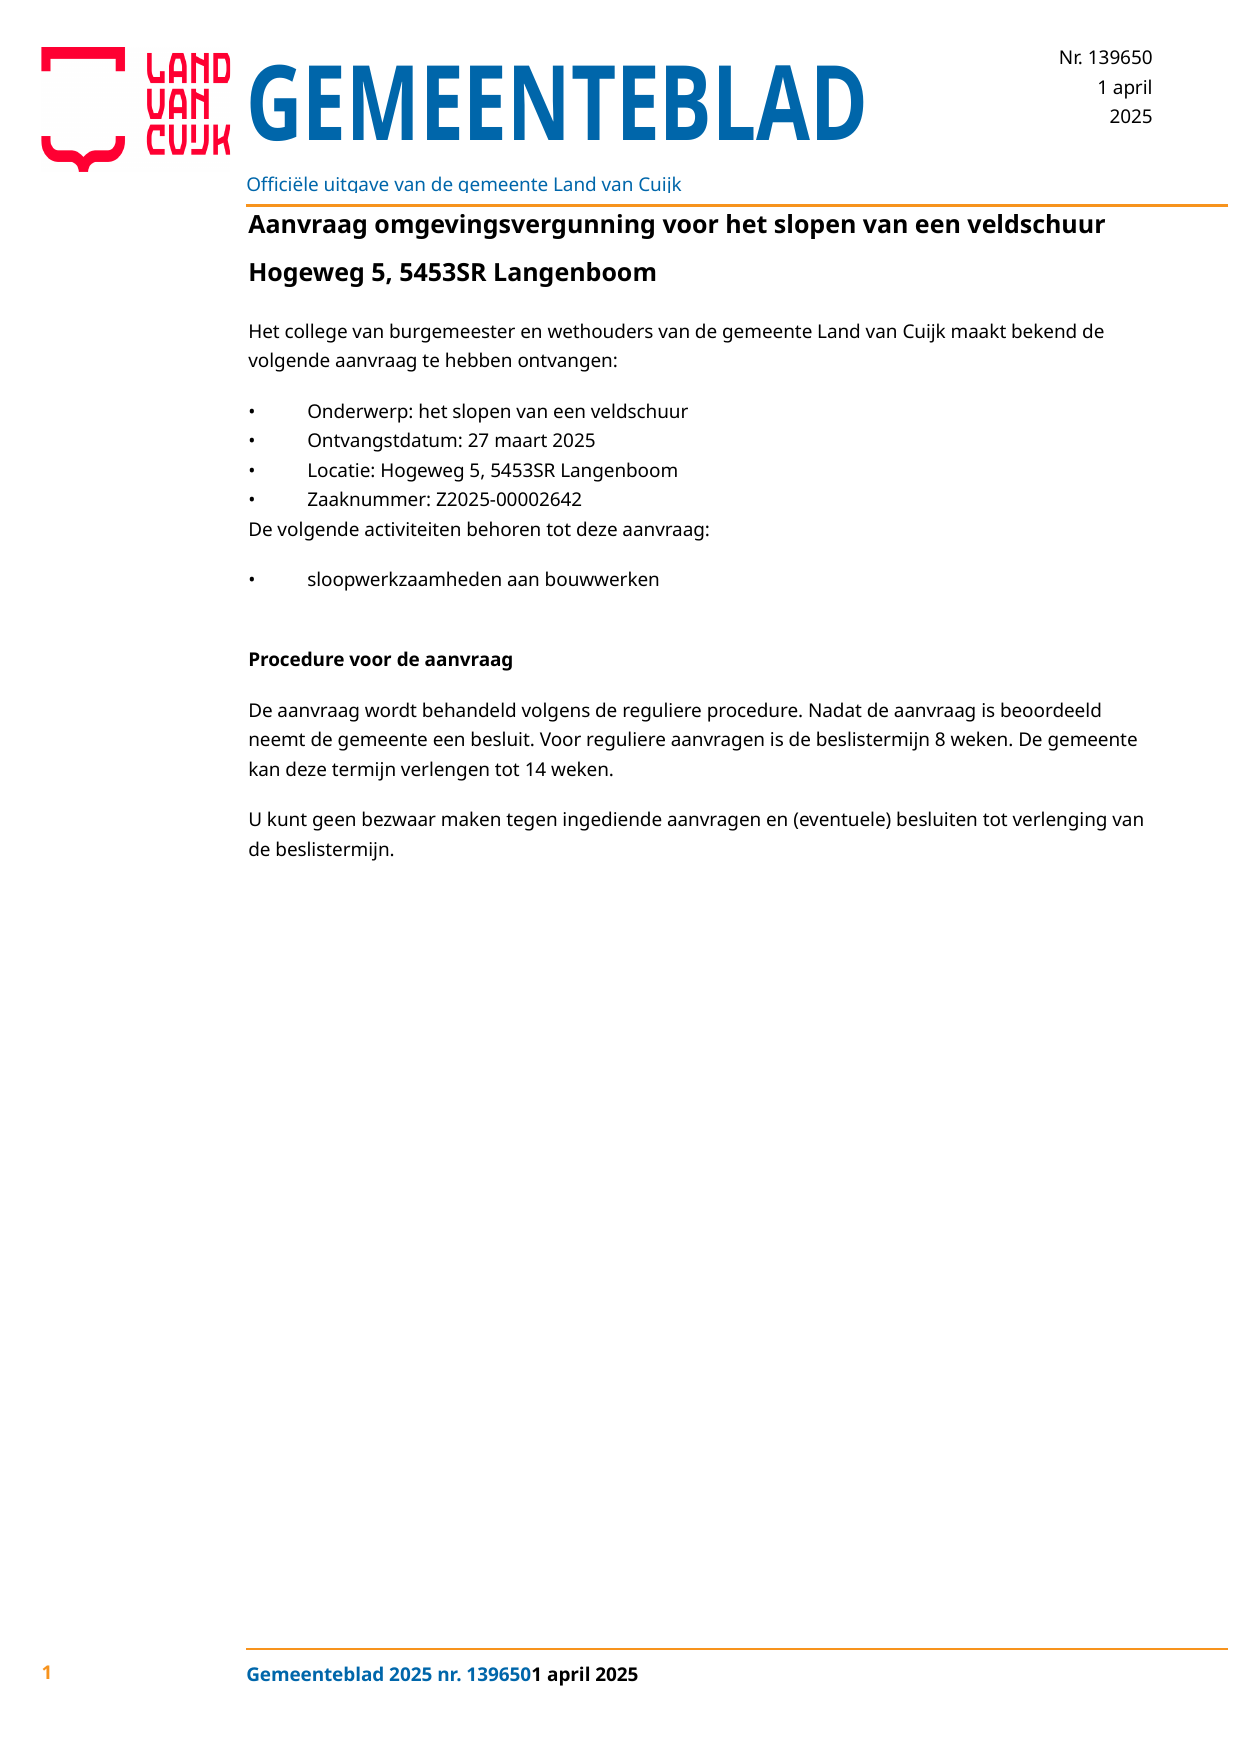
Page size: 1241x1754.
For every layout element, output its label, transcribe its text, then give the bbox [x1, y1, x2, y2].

picture [41, 47, 231, 172]
text De aanvraag wordt behandeld volgens de reguliere procedure. Nadat de aanvraag is beoordeeld neemt de gemeente een besluit. Voor reguliere aanvragen is de beslistermijn 8 weken. De gemeente kan deze termijn verlengen tot 14 weken. [248, 697, 1152, 782]
text U kunt geen bezwaar maken tegen ingediende aanvragen en (eventuele) besluiten tot verlenging van de beslistermijn. [248, 807, 1152, 862]
list Locatie: Hogeweg 5, 5453SR Langenboom [248, 457, 1152, 483]
list sloopwerkzaamheden aan bouwwerken [248, 567, 1152, 592]
list Onderwerp: het slopen van een veldschuur [248, 398, 1152, 424]
list Zaaknummer: Z2025-00002642 [248, 487, 1152, 512]
text Procedure voor de aanvraag [248, 647, 1152, 672]
text Aanvraag omgevingsvergunning voor het slopen van een veldschuur Hogeweg 5, 5453SR Langenboom [248, 207, 1152, 288]
text De volgende activiteiten behoren tot deze aanvraag: [248, 516, 1152, 542]
list Ontvangstdatum: 27 maart 2025 [248, 427, 1152, 453]
text Het college van burgemeester en wethouders van de gemeente Land van Cuijk maakt bekend de volgende aanvraag te hebben ontvangen: [248, 318, 1152, 373]
